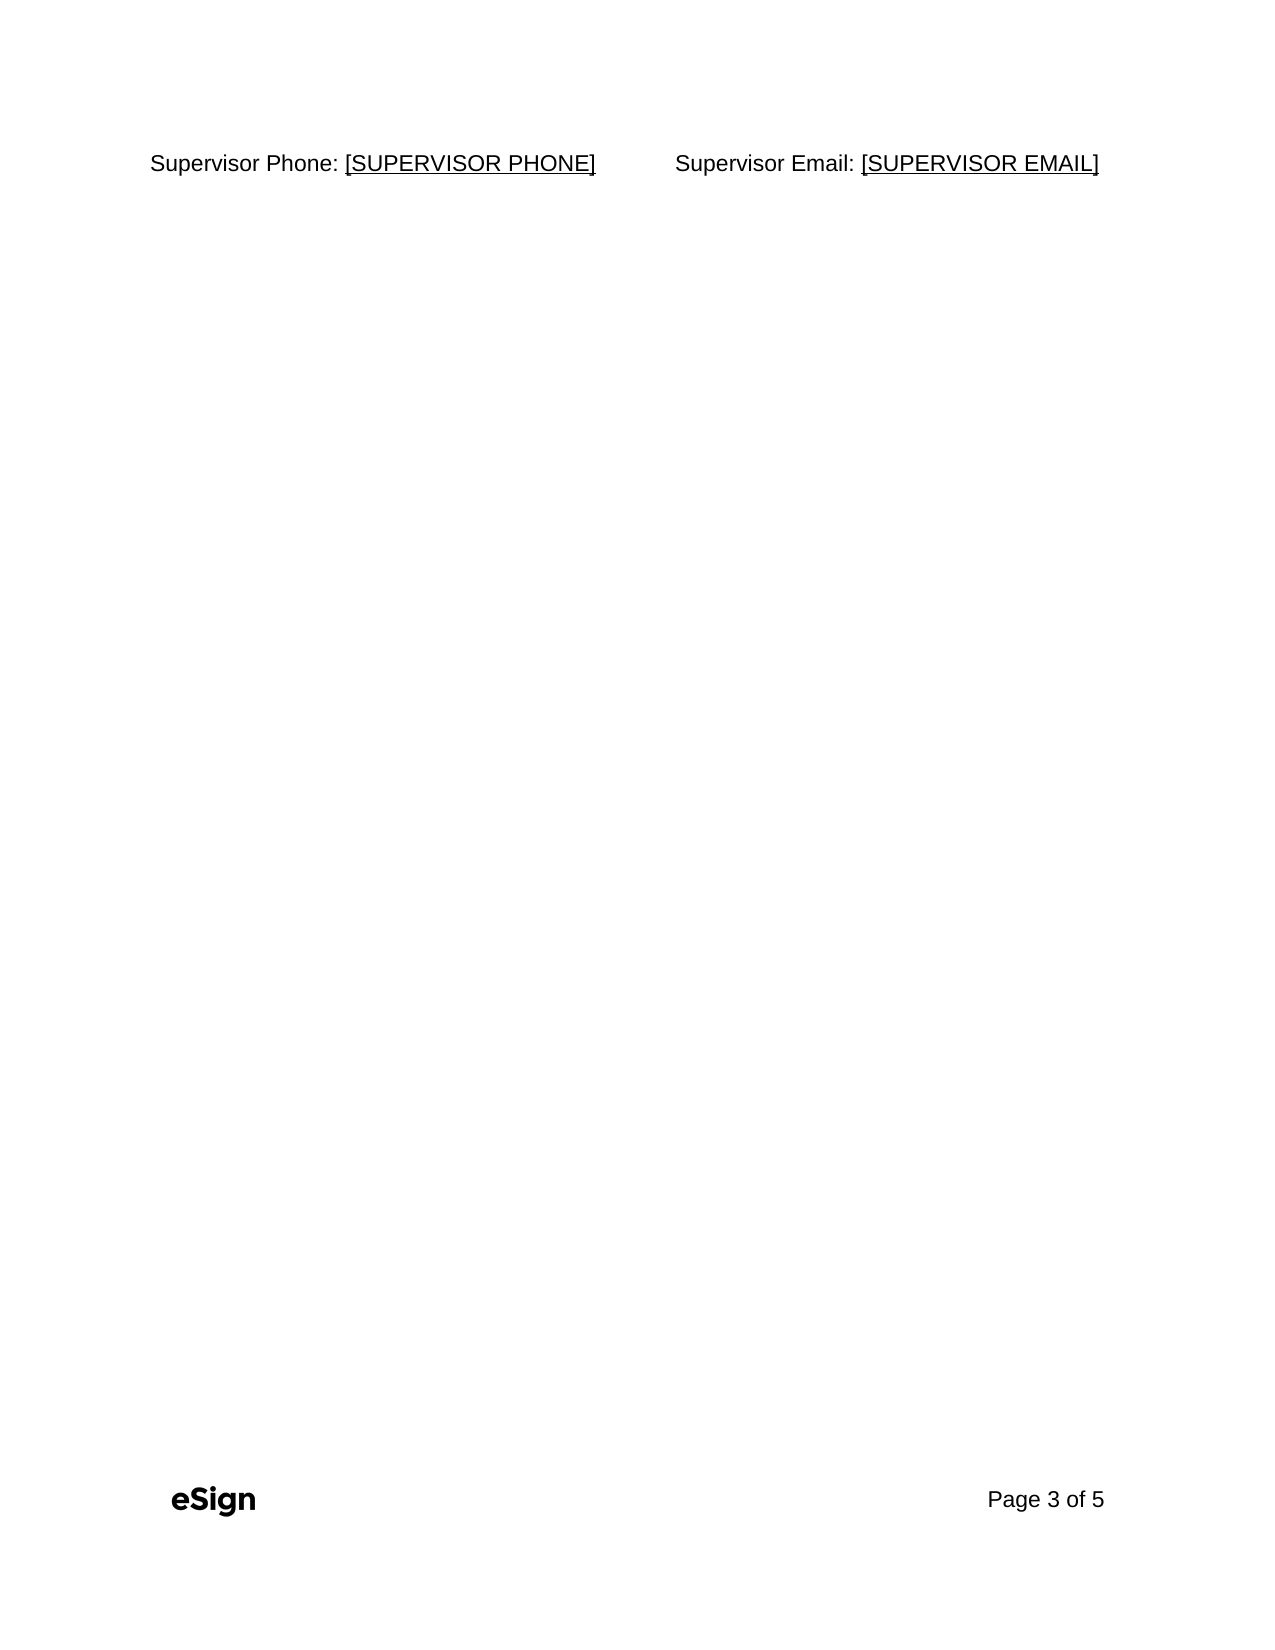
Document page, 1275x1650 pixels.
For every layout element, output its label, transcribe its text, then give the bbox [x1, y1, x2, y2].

text Supervisor Phone: [SUPERVISOR PHONE] Supervisor Email: [SUPERVISOR EMAIL] [150, 150, 1125, 176]
